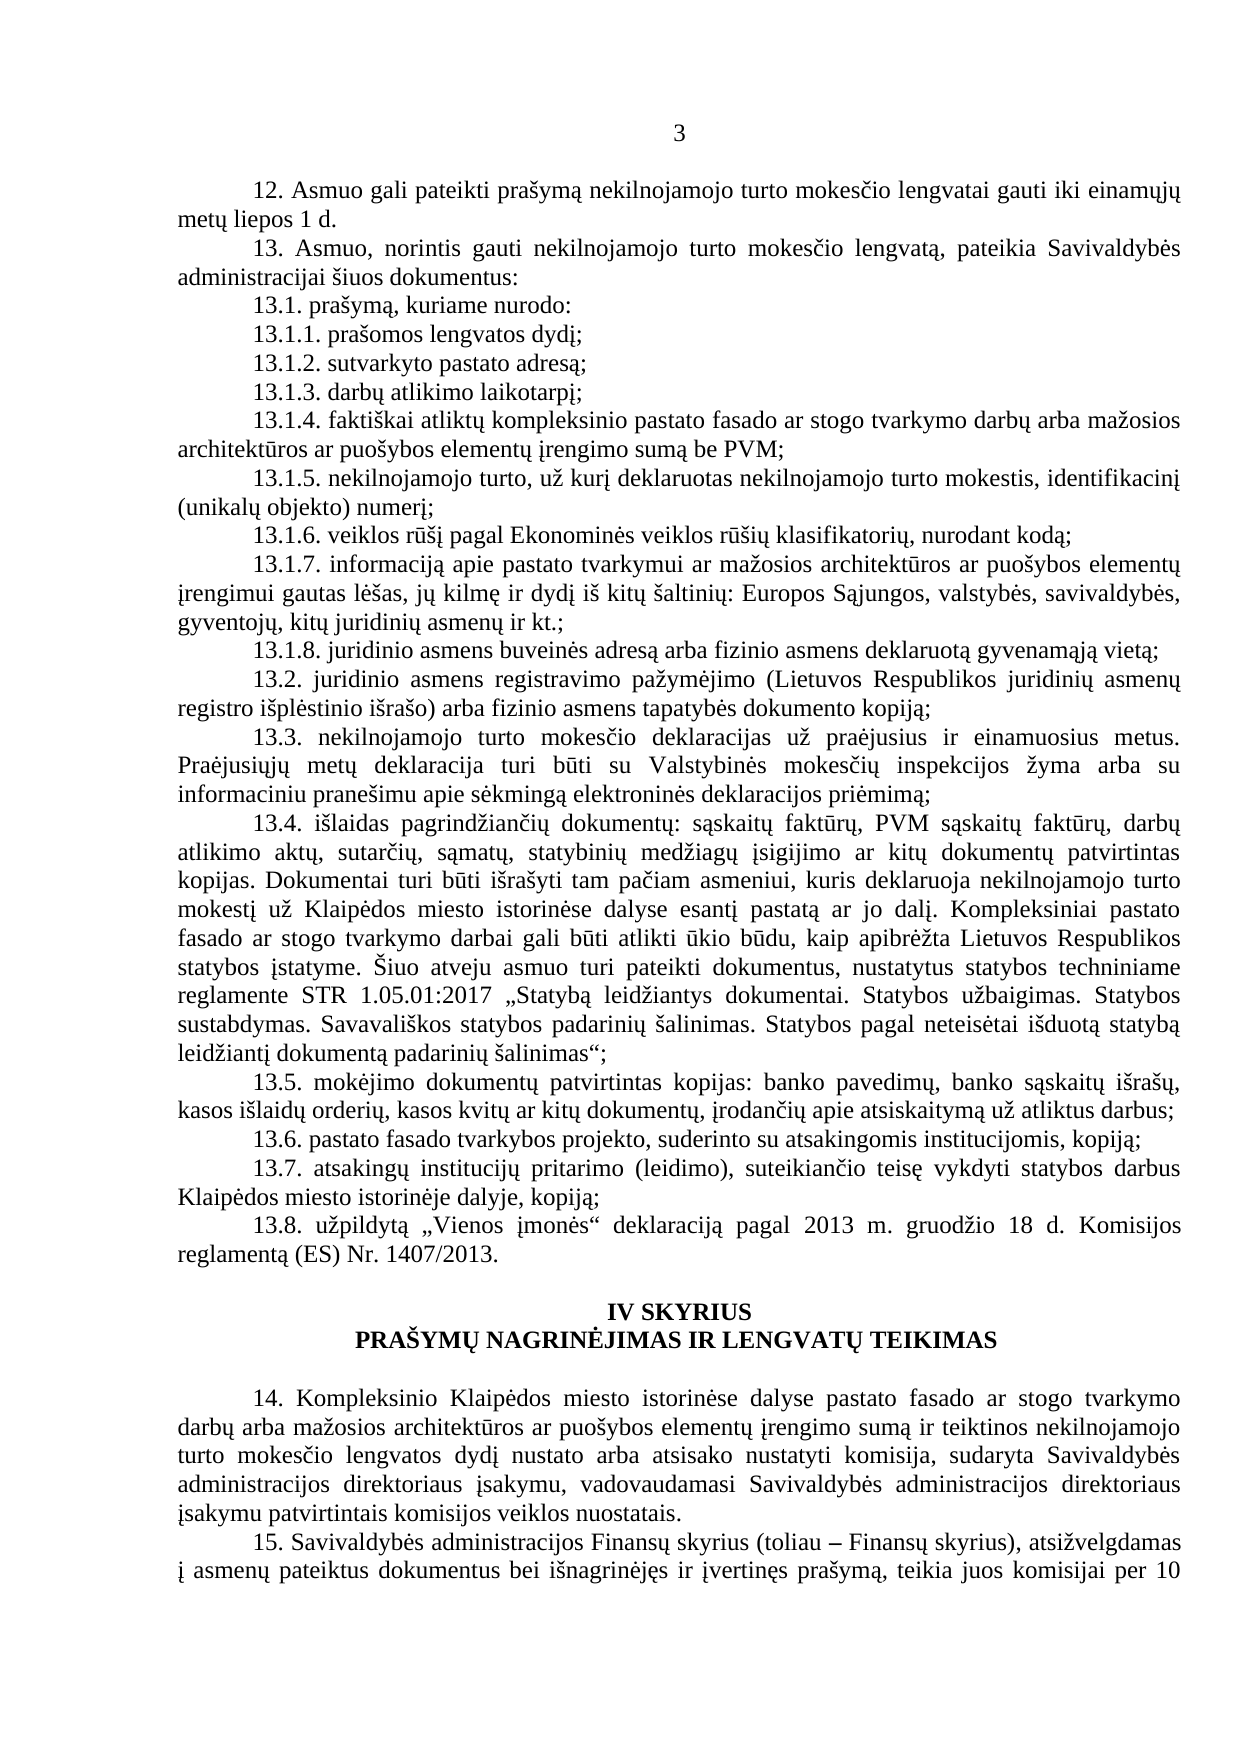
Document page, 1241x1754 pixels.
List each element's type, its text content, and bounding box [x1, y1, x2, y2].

text 13.1.3. darbų atlikimo laikotarpį; [177, 377, 1181, 406]
text 13.1.8. juridinio asmens buveinės adresą arba fizinio asmens deklaruotą gyvenamąją vietą; [177, 636, 1181, 664]
text 13.1.4. faktiškai atliktų kompleksinio pastato fasado ar stogo tvarkymo darbų arba mažosios architektūros ar puošybos elementų įrengimo sumą be PVM; [177, 406, 1181, 463]
text 14. Kompleksinio Klaipėdos miesto istorinėse dalyse pastato fasado ar stogo tvarkymo darbų arba mažosios architektūros ar puošybos elementų įrengimo sumą ir teiktinos nekilnojamojo turto mokesčio lengvatos dydį nustato arba atsisako nustatyti komisija, sudaryta Savivaldybės administracijos direktoriaus įsakymu, vadovaudamasi Savivaldybės administracijos direktoriaus įsakymu patvirtintais komisijos veiklos nuostatais. [177, 1383, 1181, 1527]
text 13.1.6. veiklos rūšį pagal Ekonominės veiklos rūšių klasifikatorių, nurodant kodą; [177, 521, 1181, 549]
text PRAŠYMŲ NAGRINĖJIMAS IR LENGVATŲ TEIKIMAS [177, 1326, 1181, 1354]
text 13.8. užpildytą „Vienos įmonės“ deklaraciją pagal 2013 m. gruodžio 18 d. Komisijos reglamentą (ES) Nr. 1407/2013. [177, 1211, 1181, 1268]
text 13.7. atsakingų institucijų pritarimo (leidimo), suteikiančio teisę vykdyti statybos darbus Klaipėdos miesto istorinėje dalyje, kopiją; [177, 1153, 1181, 1211]
text 13.6. pastato fasado tvarkybos projekto, suderinto su atsakingomis institucijomis, kopiją; [177, 1124, 1181, 1153]
subtitle IV SKYRIUS [177, 1297, 1181, 1326]
text 13.1.1. prašomos lengvatos dydį; [177, 319, 1181, 348]
text 13.1.5. nekilnojamojo turto, už kurį deklaruotas nekilnojamojo turto mokestis, identifikacinį (unikalų objekto) numerį; [177, 463, 1181, 521]
text 12. Asmuo gali pateikti prašymą nekilnojamojo turto mokesčio lengvatai gauti iki einamųjų metų liepos 1 d. [177, 176, 1181, 233]
text 15. Savivaldybės administracijos Finansų skyrius (toliau – Finansų skyrius), atsižvelgdamas į asmenų pateiktus dokumentus bei išnagrinėjęs ir įvertinęs prašymą, teikia juos komisijai per 10 [177, 1527, 1181, 1584]
text 13.5. mokėjimo dokumentų patvirtintas kopijas: banko pavedimų, banko sąskaitų išrašų, kasos išlaidų orderių, kasos kvitų ar kitų dokumentų, įrodančių apie atsiskaitymą už atliktus darbus; [177, 1067, 1181, 1124]
text 13. Asmuo, norintis gauti nekilnojamojo turto mokesčio lengvatą, pateikia Savivaldybės administracijai šiuos dokumentus: [177, 233, 1181, 291]
text 13.1.2. sutvarkyto pastato adresą; [177, 348, 1181, 377]
text 13.1. prašymą, kuriame nurodo: [177, 291, 1181, 319]
text 13.4. išlaidas pagrindžiančių dokumentų: sąskaitų faktūrų, PVM sąskaitų faktūrų, darbų atlikimo aktų, sutarčių, sąmatų, statybinių medžiagų įsigijimo ar kitų dokumentų patvirtintas kopijas. Dokumentai turi būti išrašyti tam pačiam asmeniui, kuris deklaruoja nekilnojamojo turto mokestį už Klaipėdos miesto istorinėse dalyse esantį pastatą ar jo dalį. Kompleksiniai pastato fasado ar stogo tvarkymo darbai gali būti atlikti ūkio būdu, kaip apibrėžta Lietuvos Respublikos statybos įstatyme. Šiuo atveju asmuo turi pateikti dokumentus, nustatytus statybos techniniame reglamente STR 1.05.01:2017 „Statybą leidžiantys dokumentai. Statybos užbaigimas. Statybos sustabdymas. Savavališkos statybos padarinių šalinimas. Statybos pagal neteisėtai išduotą statybą leidžiantį dokumentą padarinių šalinimas“; [177, 808, 1181, 1067]
text 13.2. juridinio asmens registravimo pažymėjimo (Lietuvos Respublikos juridinių asmenų registro išplėstinio išrašo) arba fizinio asmens tapatybės dokumento kopiją; [177, 664, 1181, 722]
text 13.1.7. informaciją apie pastato tvarkymui ar mažosios architektūros ar puošybos elementų įrengimui gautas lėšas, jų kilmę ir dydį iš kitų šaltinių: Europos Sąjungos, valstybės, savivaldybės, gyventojų, kitų juridinių asmenų ir kt.; [177, 549, 1181, 636]
text 13.3. nekilnojamojo turto mokesčio deklaracijas už praėjusius ir einamuosius metus. Praėjusiųjų metų deklaracija turi būti su Valstybinės mokesčių inspekcijos žyma arba su informaciniu pranešimu apie sėkmingą elektroninės deklaracijos priėmimą; [177, 722, 1181, 808]
